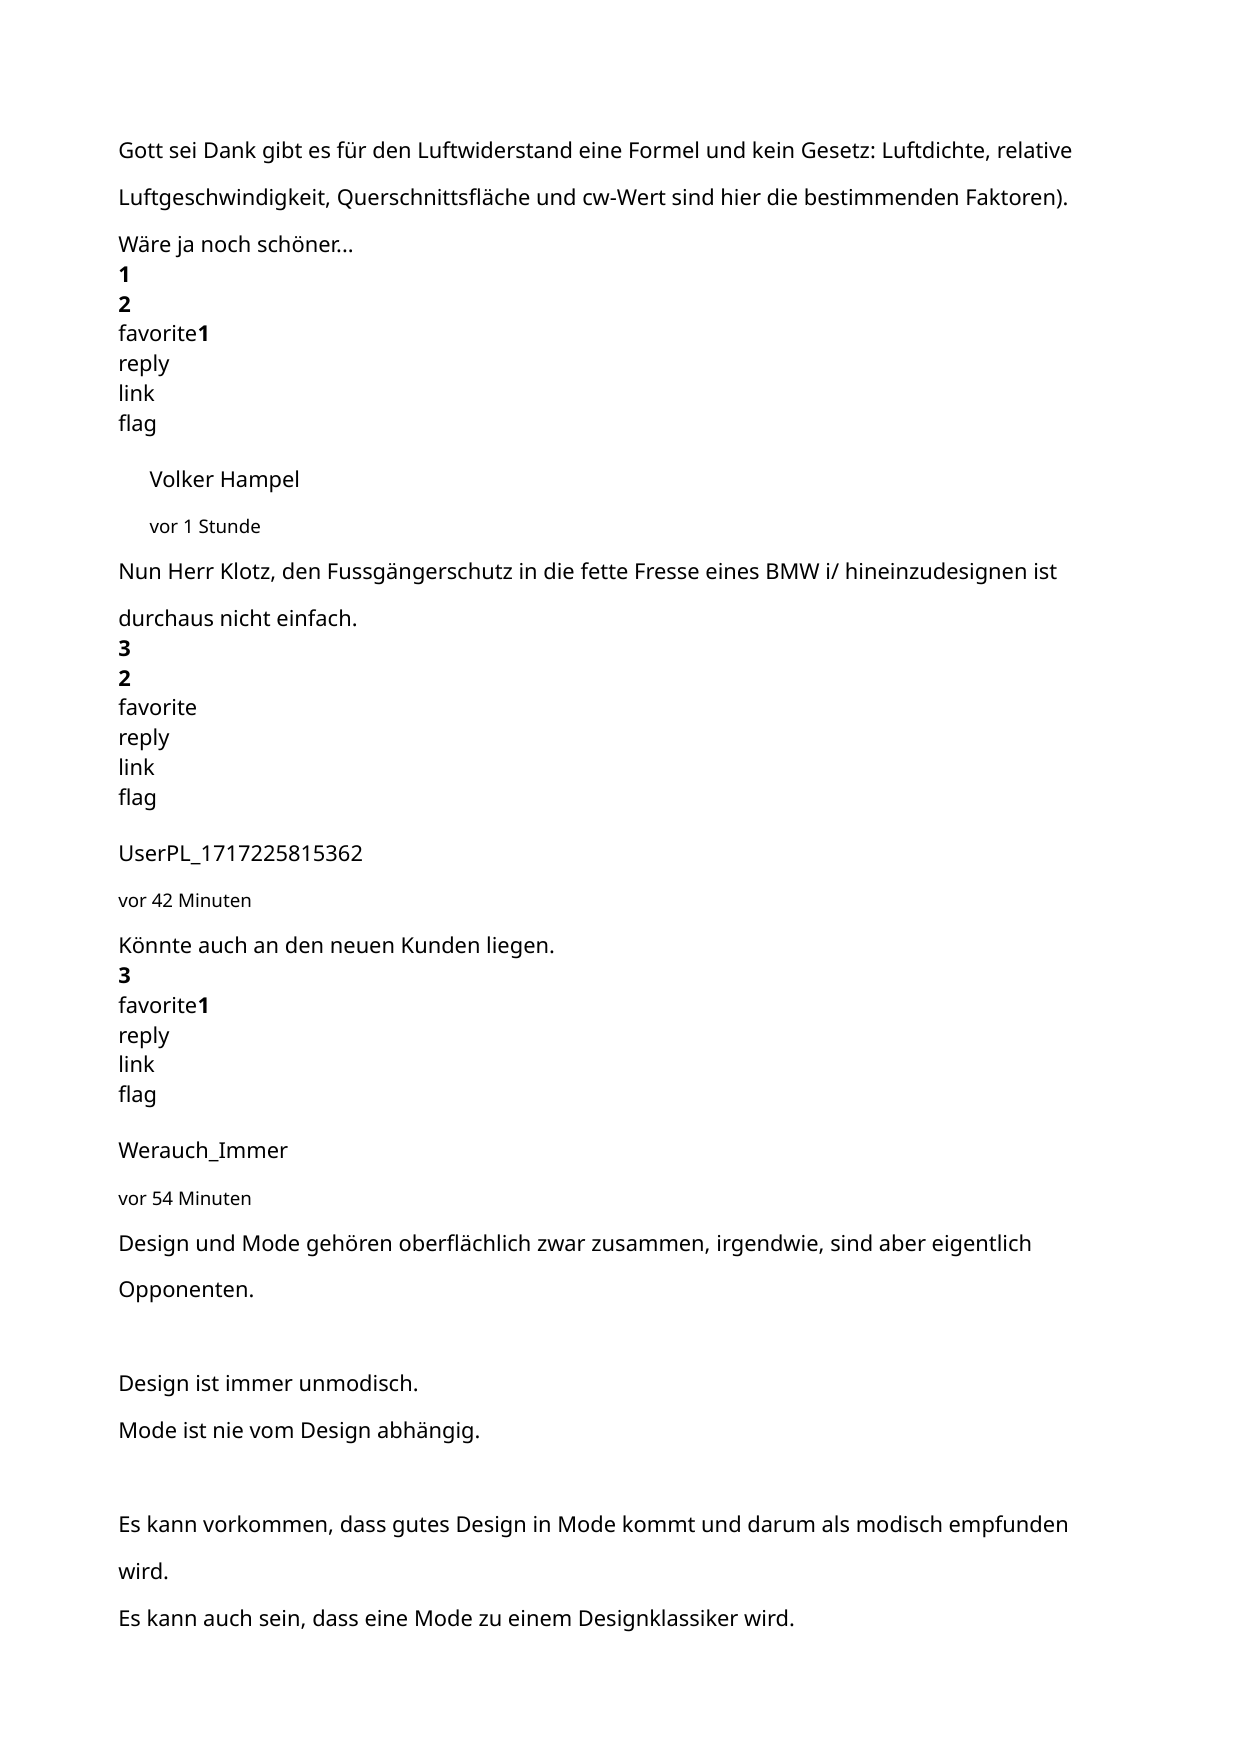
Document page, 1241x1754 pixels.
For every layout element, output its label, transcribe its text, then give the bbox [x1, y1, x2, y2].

text vor 1 Stunde [149, 509, 1122, 539]
text link [118, 752, 1122, 782]
text 2 [118, 288, 1122, 318]
text Gott sei Dank gibt es für den Luftwiderstand eine Formel und kein Gesetz: Luftdichte, relative Luftgeschwindigkeit, Querschnittsfläche und cw-Wert sind hier die bestimmenden Faktoren). Wäre ja noch schöner... [118, 118, 1122, 259]
text favorite1 [118, 318, 1122, 348]
text reply [118, 348, 1122, 378]
text link [118, 1049, 1122, 1079]
text Könnte auch an den neuen Kunden liegen. [118, 913, 1122, 960]
text 2 [118, 663, 1122, 692]
text Werauch_Immer [118, 1124, 1114, 1165]
text 3 [118, 633, 1122, 663]
text favorite1 [118, 990, 1122, 1019]
text favorite [118, 692, 1122, 722]
text flag [118, 782, 1122, 812]
text Design und Mode gehören oberflächlich zwar zusammen, irgendwie, sind aber eigentlich Opponenten. Design ist immer unmodisch. Mode ist nie vom Design abhängig. Es kann vorkommen, dass gutes Design in Mode kommt und darum als modisch empfunden wird. Es kann auch sein, dass eine Mode zu einem Designklassiker wird. [118, 1211, 1122, 1632]
text reply [118, 1019, 1122, 1049]
text vor 54 Minuten [118, 1181, 1122, 1211]
text Volker Hampel [149, 453, 1114, 494]
text flag [118, 408, 1122, 437]
text 3 [118, 960, 1122, 990]
text flag [118, 1079, 1122, 1109]
text link [118, 378, 1122, 408]
text reply [118, 722, 1122, 752]
text vor 42 Minuten [118, 883, 1122, 913]
text UserPL_1717225815362 [118, 827, 1114, 868]
text Nun Herr Klotz, den Fussgängerschutz in die fette Fresse eines BMW i/ hineinzudesignen ist durchaus nicht einfach. [118, 539, 1122, 633]
text 1 [118, 259, 1122, 288]
